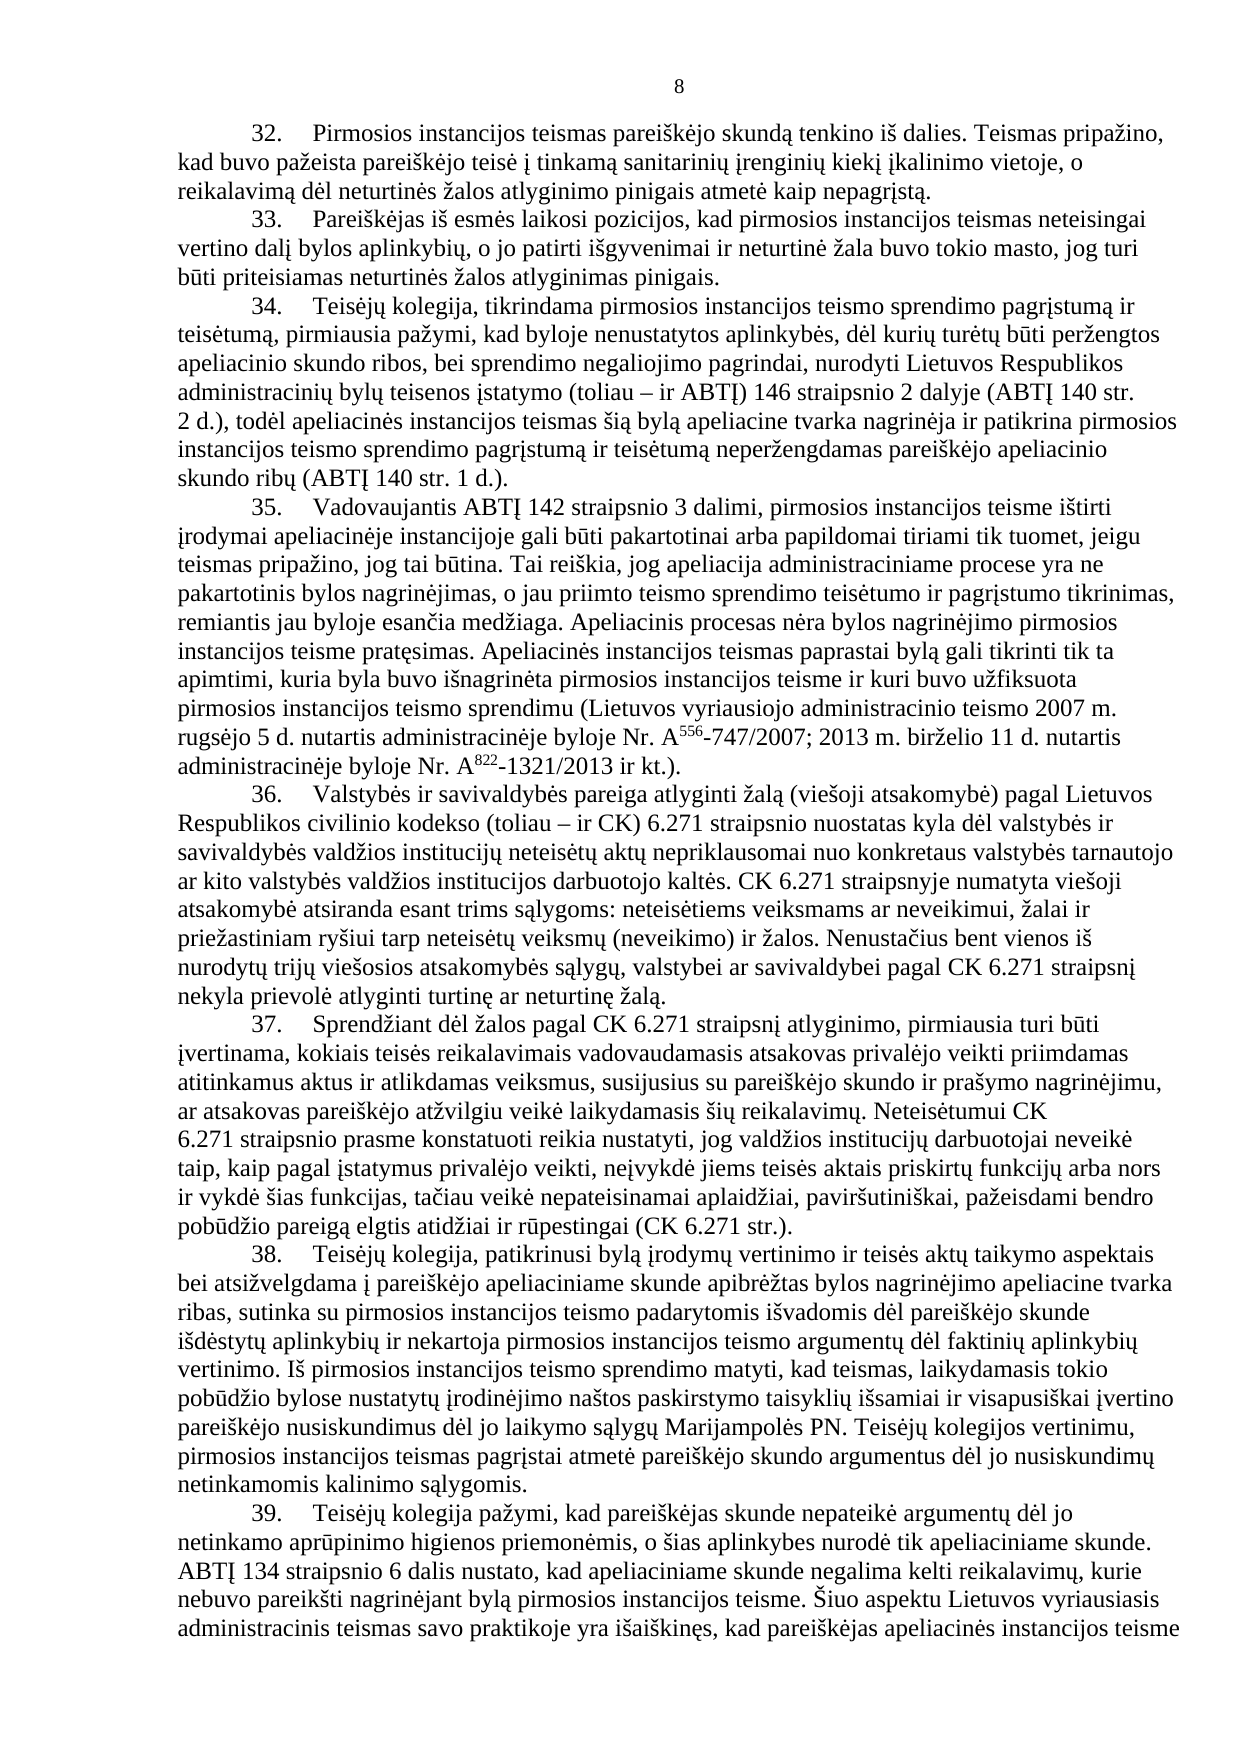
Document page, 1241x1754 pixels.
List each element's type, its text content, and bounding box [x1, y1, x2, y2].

text 35. Vadovaujantis ABTĮ 142 straipsnio 3 dalimi, pirmosios instancijos teisme ištirti įrodymai apeliacinėje instancijoje gali būti pakartotinai arba papildomai tiriami tik tuomet, jeigu teismas pripažino, jog tai būtina. Tai reiškia, jog apeliacija administraciniame procese yra ne pakartotinis bylos nagrinėjimas, o jau priimto teismo sprendimo teisėtumo ir pagrįstumo tikrinimas, remiantis jau byloje esančia medžiaga. Apeliacinis procesas nėra bylos nagrinėjimo pirmosios instancijos teisme pratęsimas. Apeliacinės instancijos teismas paprastai bylą gali tikrinti tik ta apimtimi, kuria byla buvo išnagrinėta pirmosios instancijos teisme ir kuri buvo užfiksuota pirmosios instancijos teismo sprendimu (Lietuvos vyriausiojo administracinio teismo 2007 m. rugsėjo 5 d. nutartis administracinėje byloje Nr. A556-747/2007; 2013 m. birželio 11 d. nutartis administracinėje byloje Nr. A822-1321/2013 ir kt.). [177, 492, 1181, 779]
text 33. Pareiškėjas iš esmės laikosi pozicijos, kad pirmosios instancijos teismas neteisingai vertino dalį bylos aplinkybių, o jo patirti išgyvenimai ir neturtinė žala buvo tokio masto, jog turi būti priteisiamas neturtinės žalos atlyginimas pinigais. [177, 204, 1181, 291]
text 39. Teisėjų kolegija pažymi, kad pareiškėjas skunde nepateikė argumentų dėl jo netinkamo aprūpinimo higienos priemonėmis, o šias aplinkybes nurodė tik apeliaciniame skunde. ABTĮ 134 straipsnio 6 dalis nustato, kad apeliaciniame skunde negalima kelti reikalavimų, kurie nebuvo pareikšti nagrinėjant bylą pirmosios instancijos teisme. Šiuo aspektu Lietuvos vyriausiasis administracinis teismas savo praktikoje yra išaiškinęs, kad pareiškėjas apeliacinės instancijos teisme [177, 1498, 1181, 1642]
text 38. Teisėjų kolegija, patikrinusi bylą įrodymų vertinimo ir teisės aktų taikymo aspektais bei atsižvelgdama į pareiškėjo apeliaciniame skunde apibrėžtas bylos nagrinėjimo apeliacine tvarka ribas, sutinka su pirmosios instancijos teismo padarytomis išvadomis dėl pareiškėjo skunde išdėstytų aplinkybių ir nekartoja pirmosios instancijos teismo argumentų dėl faktinių aplinkybių vertinimo. Iš pirmosios instancijos teismo sprendimo matyti, kad teismas, laikydamasis tokio pobūdžio bylose nustatytų įrodinėjimo naštos paskirstymo taisyklių išsamiai ir visapusiškai įvertino pareiškėjo nusiskundimus dėl jo laikymo sąlygų Marijampolės PN. Teisėjų kolegijos vertinimu, pirmosios instancijos teismas pagrįstai atmetė pareiškėjo skundo argumentus dėl jo nusiskundimų netinkamomis kalinimo sąlygomis. [177, 1239, 1181, 1498]
text 36. Valstybės ir savivaldybės pareiga atlyginti žalą (viešoji atsakomybė) pagal Lietuvos Respublikos civilinio kodekso (toliau – ir CK) 6.271 straipsnio nuostatas kyla dėl valstybės ir savivaldybės valdžios institucijų neteisėtų aktų nepriklausomai nuo konkretaus valstybės tarnautojo ar kito valstybės valdžios institucijos darbuotojo kaltės. CK 6.271 straipsnyje numatyta viešoji atsakomybė atsiranda esant trims sąlygoms: neteisėtiems veiksmams ar neveikimui, žalai ir priežastiniam ryšiui tarp neteisėtų veiksmų (neveikimo) ir žalos. Nenustačius bent vienos iš nurodytų trijų viešosios atsakomybės sąlygų, valstybei ar savivaldybei pagal CK 6.271 straipsnį nekyla prievolė atlyginti turtinę ar neturtinę žalą. [177, 779, 1181, 1009]
text 32. Pirmosios instancijos teismas pareiškėjo skundą tenkino iš dalies. Teismas pripažino, kad buvo pažeista pareiškėjo teisė į tinkamą sanitarinių įrenginių kiekį įkalinimo vietoje, o reikalavimą dėl neturtinės žalos atlyginimo pinigais atmetė kaip nepagrįstą. [177, 118, 1181, 204]
text 37. Sprendžiant dėl žalos pagal CK 6.271 straipsnį atlyginimo, pirmiausia turi būti įvertinama, kokiais teisės reikalavimais vadovaudamasis atsakovas privalėjo veikti priimdamas atitinkamus aktus ir atlikdamas veiksmus, susijusius su pareiškėjo skundo ir prašymo nagrinėjimu, ar atsakovas pareiškėjo atžvilgiu veikė laikydamasis šių reikalavimų. Neteisėtumui CK 6.271 straipsnio prasme konstatuoti reikia nustatyti, jog valdžios institucijų darbuotojai neveikė taip, kaip pagal įstatymus privalėjo veikti, neįvykdė jiems teisės aktais priskirtų funkcijų arba nors ir vykdė šias funkcijas, tačiau veikė nepateisinamai aplaidžiai, paviršutiniškai, pažeisdami bendro pobūdžio pareigą elgtis atidžiai ir rūpestingai (CK 6.271 str.). [177, 1009, 1181, 1239]
text 34. Teisėjų kolegija, tikrindama pirmosios instancijos teismo sprendimo pagrįstumą ir teisėtumą, pirmiausia pažymi, kad byloje nenustatytos aplinkybės, dėl kurių turėtų būti peržengtos apeliacinio skundo ribos, bei sprendimo negaliojimo pagrindai, nurodyti Lietuvos Respublikos administracinių bylų teisenos įstatymo (toliau – ir ABTĮ) 146 straipsnio 2 dalyje (ABTĮ 140 str. 2 d.), todėl apeliacinės instancijos teismas šią bylą apeliacine tvarka nagrinėja ir patikrina pirmosios instancijos teismo sprendimo pagrįstumą ir teisėtumą neperžengdamas pareiškėjo apeliacinio skundo ribų (ABTĮ 140 str. 1 d.). [177, 291, 1181, 492]
